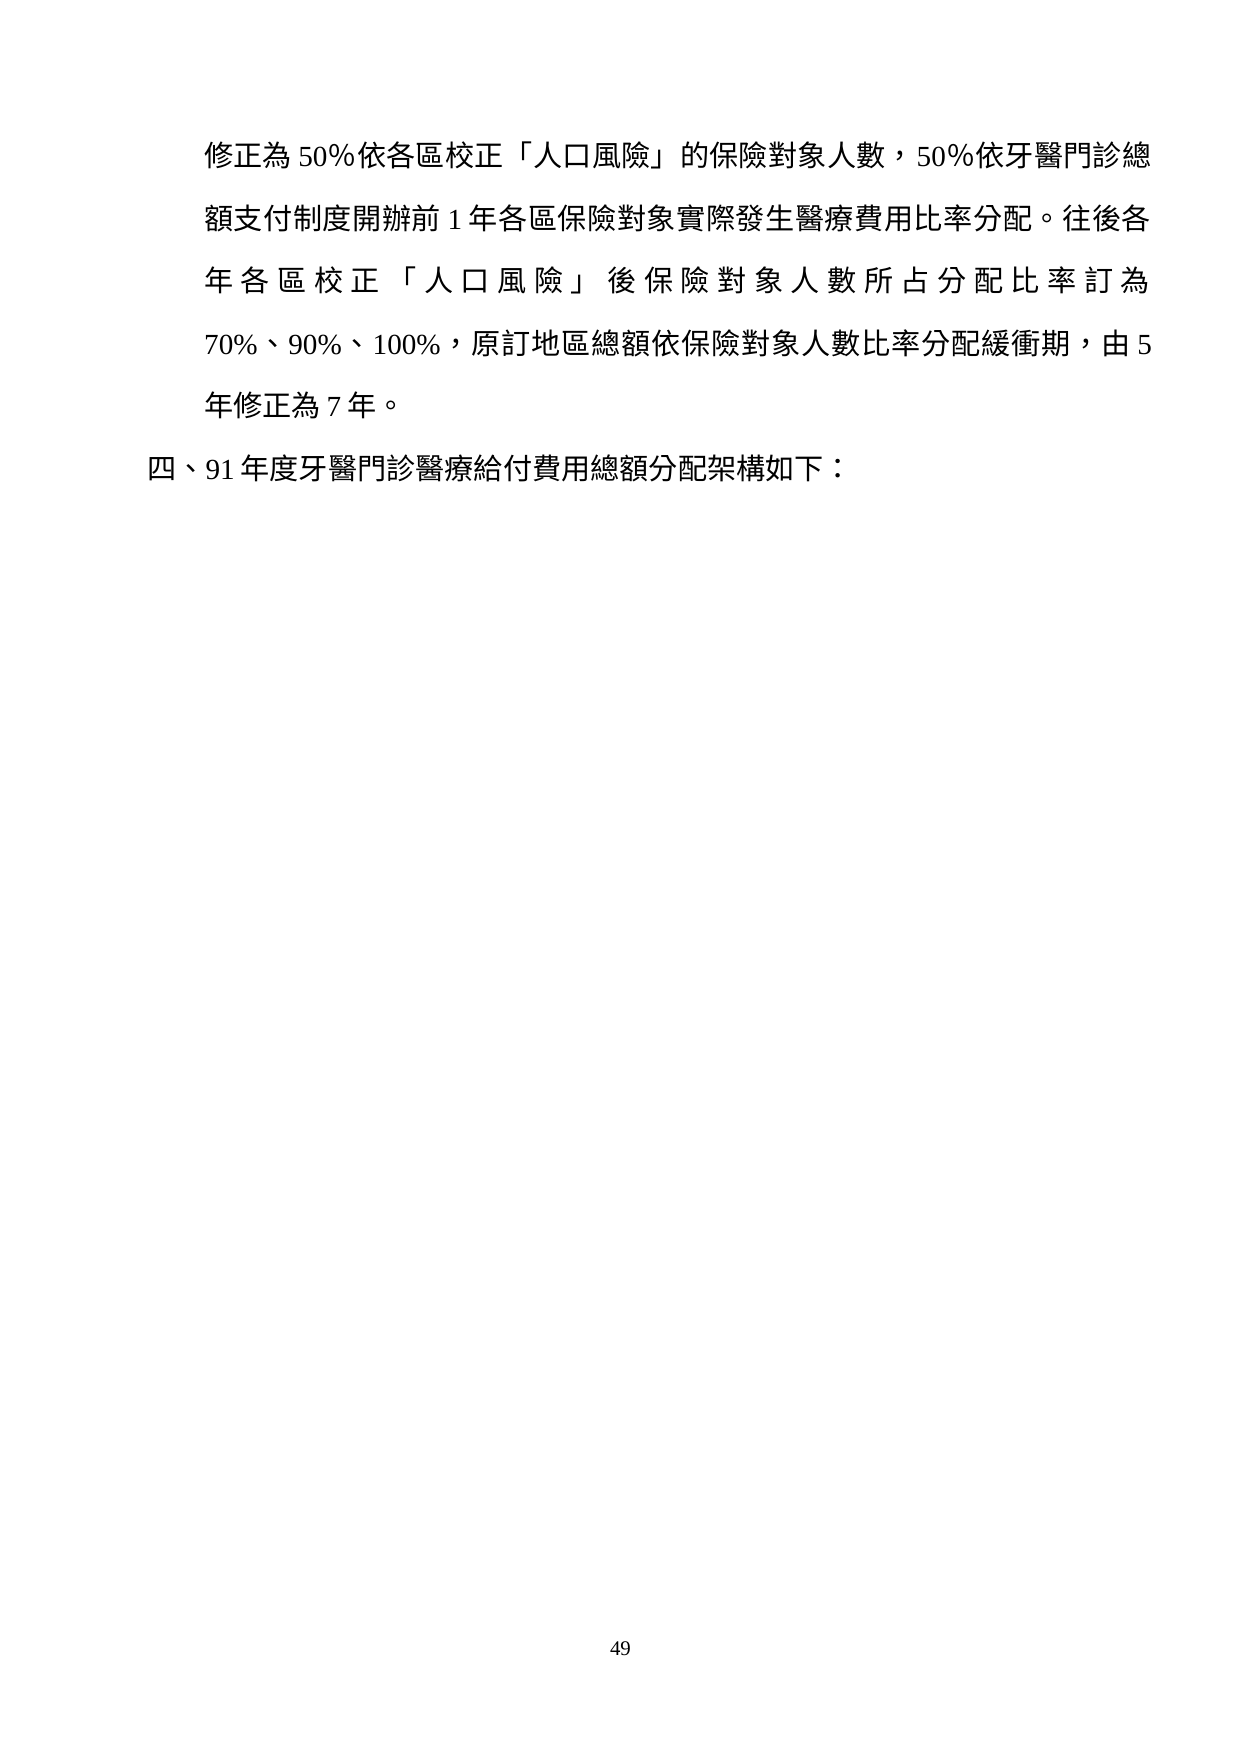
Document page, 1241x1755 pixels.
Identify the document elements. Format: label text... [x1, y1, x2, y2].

text 修正為50％依各區校正「人口風險」的保險對象人數，50％依牙醫門診總額支付制度開辦前1年各區保險對象實際發生醫療費用比率分配。往後各年各區校正「人口風險」後保險對象人數所占分配比率訂為70%、90%、100%，原訂地區總額依保險對象人數比率分配緩衝期，由5年修正為7年。 [147, 112, 1152, 425]
text 四、91年度牙醫門診醫療給付費用總額分配架構如下： [147, 425, 1152, 487]
